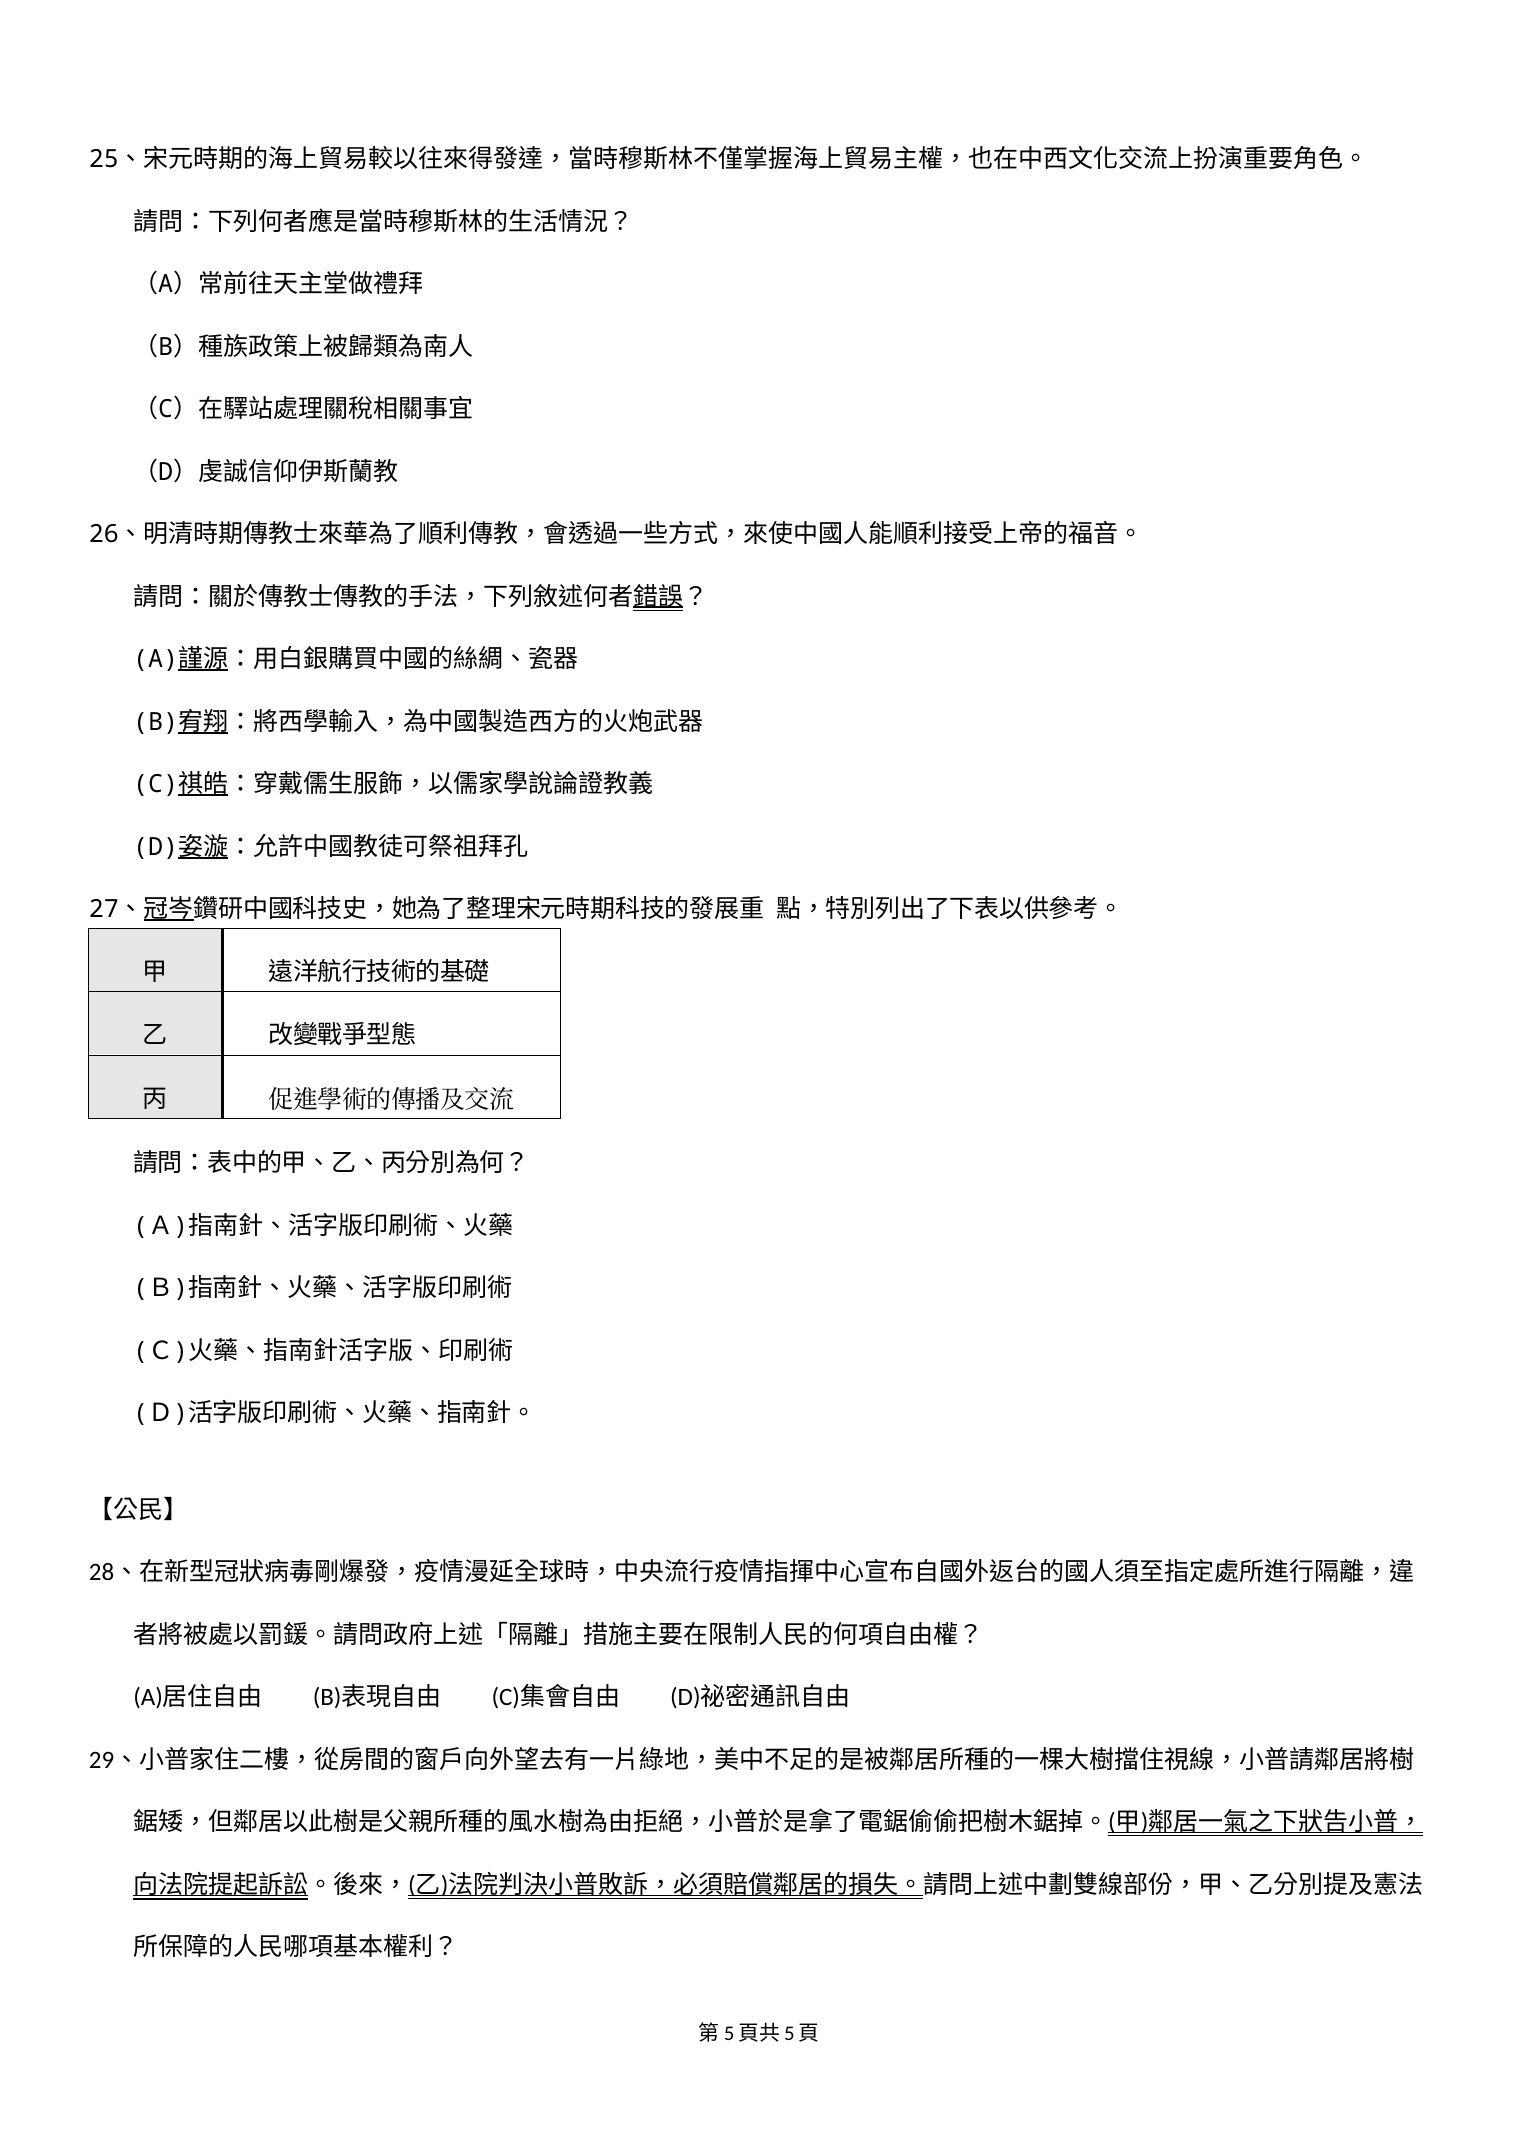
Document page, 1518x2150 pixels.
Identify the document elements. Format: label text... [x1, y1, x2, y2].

table_header 遠洋航行技術的基礎 [224, 929, 560, 991]
text （D）虔誠信仰伊斯蘭教 [133, 427, 1429, 490]
text (Ａ)指南針、活字版印刷術、火藥 [133, 1182, 1429, 1244]
text (Ｃ)火藥、指南針活字版、印刷術 [133, 1307, 1429, 1369]
text （B）種族政策上被歸類為南人 [133, 302, 1429, 365]
table_cell 丙 [89, 1056, 221, 1118]
text （A）常前往天主堂做禮拜 [133, 240, 1429, 302]
table_header 甲 [89, 929, 221, 991]
text 28、在新型冠狀病毒剛爆發，疫情漫延全球時，中央流行疫情指揮中心宣布自國外返台的國人須至指定處所進行隔離，違者將被處以罰鍰。請問政府上述「隔離」措施主要在限制人民的何項自由權？ [89, 1528, 1429, 1653]
text (C)祺皓：穿戴儒生服飾，以儒家學說論證教義 [133, 740, 1429, 802]
text (A)居住自由 (B)表現自由 (C)集會自由 (D)祕密通訊自由 [133, 1653, 1429, 1716]
text 26、明清時期傳教士來華為了順利傳教，會透過一些方式，來使中國人能順利接受上帝的福音。 [89, 490, 1429, 552]
text 27、冠岑鑽研中國科技史，她為了整理宋元時期科技的發展重 點，特別列出了下表以供參考。 [89, 865, 1429, 927]
text (Ｄ)活字版印刷術、火藥、指南針。 [133, 1369, 1429, 1432]
text (B)宥翔：將西學輸入，為中國製造西方的火炮武器 [133, 677, 1429, 740]
text (A)謹源：用白銀購買中國的絲綢、瓷器 [133, 615, 1429, 677]
text 29、小普家住二樓，從房間的窗戶向外望去有一片綠地，美中不足的是被鄰居所種的一棵大樹擋住視線，小普請鄰居將樹鋸矮，但鄰居以此樹是父親所種的風水樹為由拒絕，小普於是拿了電鋸偷偷把樹木鋸掉。(甲)鄰居一氣之下狀告小普，向法院提起訴訟。後來，(乙)法院判決小普敗訴，必須賠償鄰居的損失。請問上述中劃雙線部份，甲、乙分別提及憲法所保障的人民哪項基本權利？ [89, 1716, 1429, 1966]
table_cell 促進學術的傳播及交流 [224, 1056, 560, 1118]
text （C）在驛站處理關稅相關事宜 [133, 365, 1429, 427]
text 請問：下列何者應是當時穆斯林的生活情況？ [133, 177, 1429, 240]
text 25、宋元時期的海上貿易較以往來得發達，當時穆斯林不僅掌握海上貿易主權，也在中西文化交流上扮演重要角色。 [89, 115, 1429, 177]
text 請問：關於傳教士傳教的手法，下列敘述何者錯誤？ [133, 552, 1429, 615]
table_cell 改變戰爭型態 [224, 992, 560, 1054]
text (D)姿漩：允許中國教徒可祭祖拜孔 [133, 802, 1429, 865]
text 【公民】 [89, 1466, 1429, 1528]
table_cell 乙 [89, 992, 221, 1054]
text (Ｂ)指南針、火藥、活字版印刷術 [133, 1244, 1429, 1307]
text 請問：表中的甲、乙、丙分別為何？ [133, 1119, 1429, 1182]
